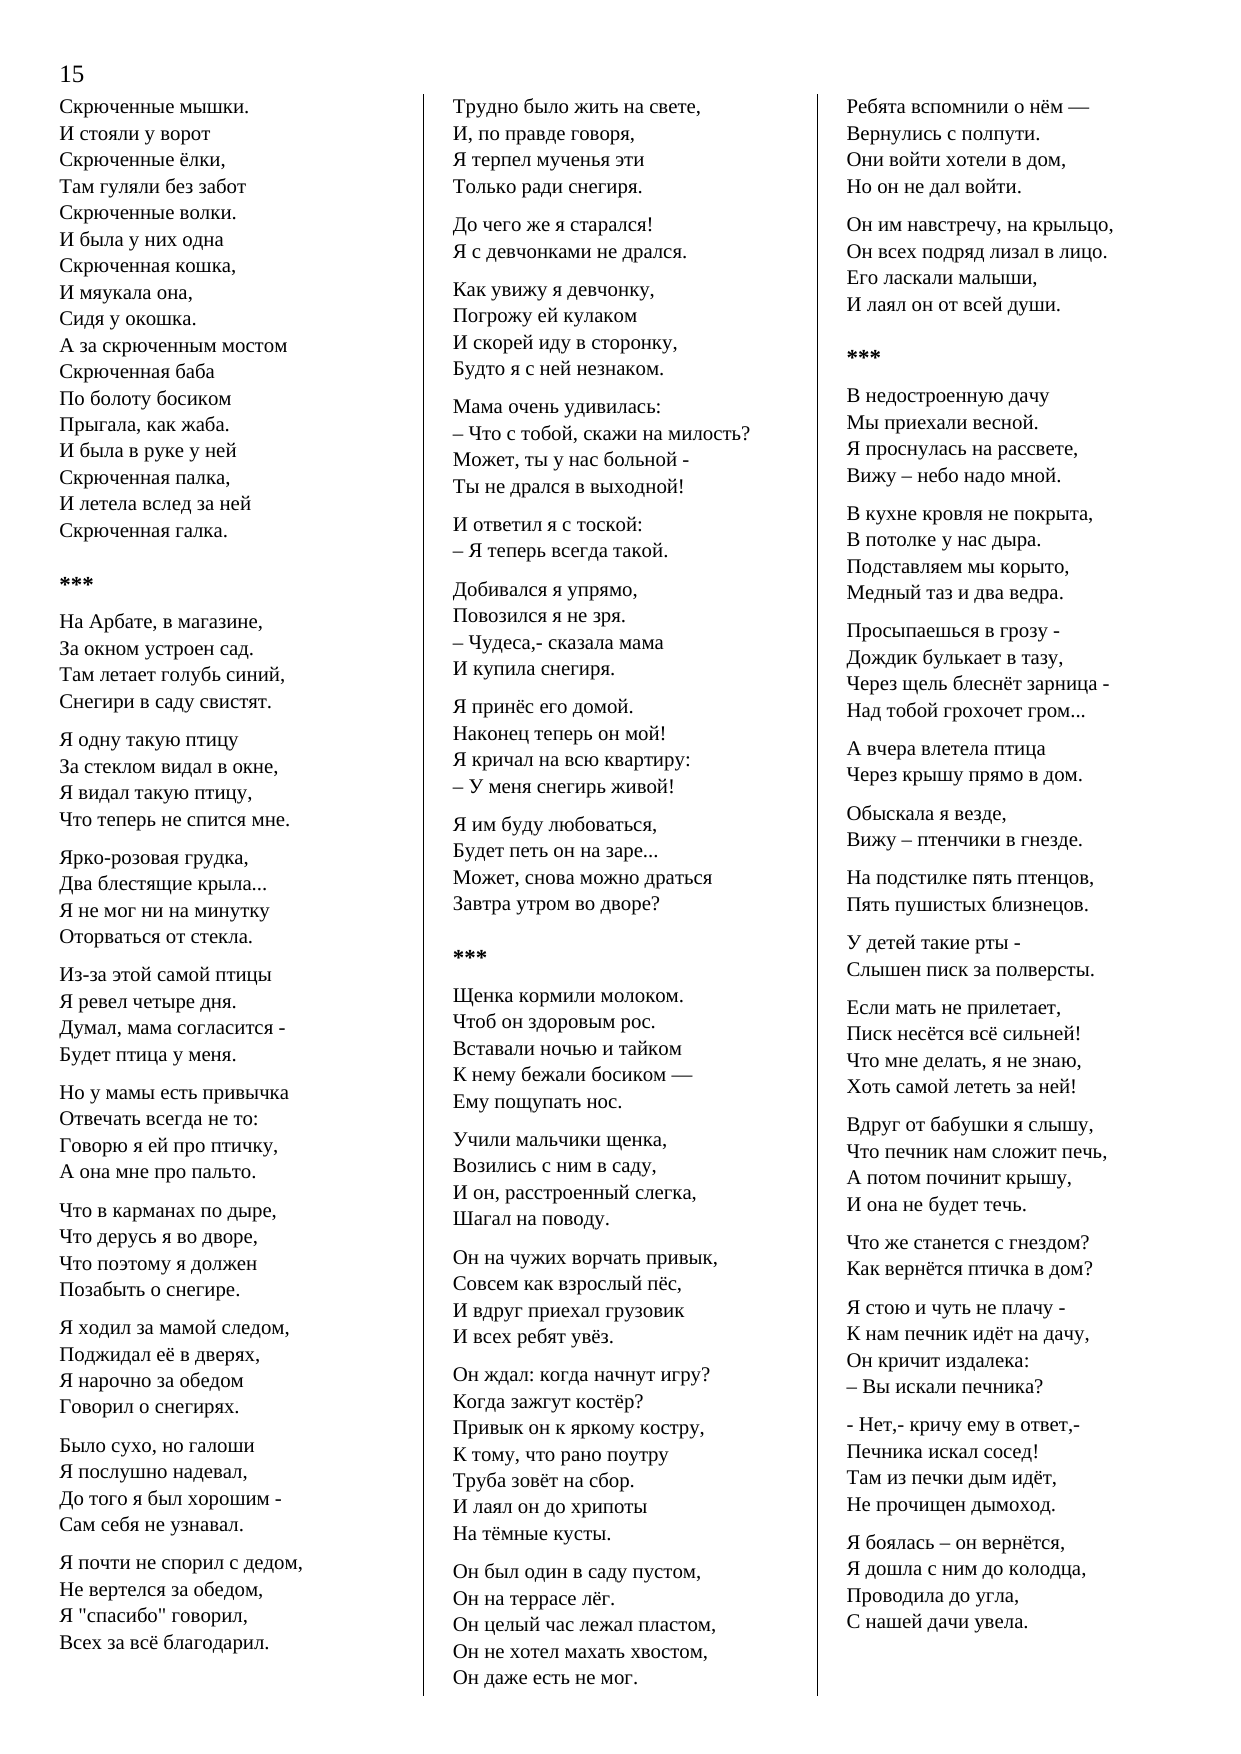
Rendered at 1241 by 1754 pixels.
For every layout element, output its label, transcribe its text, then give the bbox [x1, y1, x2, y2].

text Скрюченные мышки. И стояли у ворот Скрюченные ёлки, Там гуляли без забот Скрюченные волки. И была у них одна Скрюченная кошка, И мяукала она, Сидя у окошка. А за скрюченным мостом Скрюченная баба По болоту босиком Прыгала, как жаба. И была в руке у ней Скрюченная палка, И летела вслед за ней Скрюченная галка. [59, 94, 394, 542]
text На Арбате, в магазине, За окном устроен сад. Там летает голубь синий, Снегири в саду свистят. [59, 609, 394, 713]
text Что в карманах по дыре, Что дерусь я во дворе, Что поэтому я должен Позабыть о снегире. [59, 1197, 394, 1301]
text Ярко-розовая грудка, Два блестящие крыла... Я не мог ни на минутку Оторваться от стекла. [59, 845, 394, 948]
text Он им навстречу, на крыльцо, Он всех подряд лизал в лицо. Его ласкали малыши, И лаял он от всей души. [846, 212, 1181, 316]
text Было сухо, но галоши Я послушно надевал, До того я был хорошим - Сам себя не узнавал. [59, 1433, 394, 1536]
text Добивался я упрямо, Повозился я не зря. – Чудеса,- сказала мама И купила снегиря. [453, 577, 787, 680]
text В недостроенную дачу Мы приехали весной. Я проснулась на рассвете, Вижу – небо надо мной. [846, 383, 1181, 487]
text Просыпаешься в грозу - Дождик булькает в тазу, Через щель блеснёт зарница - Над тобой грохочет гром... [846, 618, 1181, 722]
subtitle *** [846, 344, 1181, 371]
text Я ходил за мамой следом, Поджидал её в дверях, Я нарочно за обедом Говорил о снегирях. [59, 1315, 394, 1418]
text Из-за этой самой птицы Я ревел четыре дня. Думал, мама согласится - Будет птица у меня. [59, 962, 394, 1066]
text Я почти не спорил с дедом, Не вертелся за обедом, Я "спасибо" говорил, Всех за всё благодарил. [59, 1550, 394, 1654]
text Он ждал: когда начнут игру? Когда зажгут костёр? Привык он к яркому костру, К тому, что рано поутру Труба зовёт на сбор. И лаял он до хрипоты На тёмные кусты. [453, 1362, 787, 1545]
text Учили мальчики щенка, Возились с ним в саду, И он, расстроенный слегка, Шагал на поводу. [453, 1127, 787, 1230]
text Что же станется с гнездом? Как вернётся птичка в дом? [846, 1230, 1181, 1280]
text Я принёс его домой. Наконец теперь он мой! Я кричал на всю квартиру: – У меня снегирь живой! [453, 694, 787, 798]
text Он на чужих ворчать привык, Совсем как взрослый пёс, И вдруг приехал грузовик И всех ребят увёз. [453, 1244, 787, 1348]
text Я боялась – он вернётся, Я дошла с ним до колодца, Проводила до угла, С нашей дачи увела. [846, 1530, 1181, 1633]
text Как увижу я девчонку, Погрожу ей кулаком И скорей иду в сторонку, Будто я с ней незнаком. [453, 277, 787, 380]
text Но у мамы есть привычка Отвечать всегда не то: Говорю я ей про птичку, А она мне про пальто. [59, 1080, 394, 1183]
text Вдруг от бабушки я слышу, Что печник нам сложит печь, А потом починит крышу, И она не будет течь. [846, 1112, 1181, 1216]
text Я стою и чуть не плачу - К нам печник идёт на дачу, Он кричит издалека: – Вы искали печника? [846, 1294, 1181, 1398]
text А вчера влетела птица Через крышу прямо в дом. [846, 736, 1181, 786]
text Ребята вспомнили о нём — Вернулись с полпути. Они войти хотели в дом, Но он не дал войти. [846, 94, 1181, 198]
text У детей такие рты - Слышен писк за полверсты. [846, 930, 1181, 981]
text - Нет,- кричу ему в ответ,- Печника искал сосед! Там из печки дым идёт, Не прочищен дымоход. [846, 1412, 1181, 1516]
text Трудно было жить на свете, И, по правде говоря, Я терпел мученья эти Только ради снегиря. [453, 94, 787, 198]
text Я им буду любоваться, Будет петь он на заре... Может, снова можно драться Завтра утром во дворе? [453, 812, 787, 915]
subtitle *** [59, 571, 394, 597]
subtitle *** [453, 944, 787, 970]
text Если мать не прилетает, Писк несётся всё сильней! Что мне делать, я не знаю, Хоть самой лететь за ней! [846, 995, 1181, 1098]
text Обыскала я везде, Вижу – птенчики в гнезде. [846, 801, 1181, 851]
text В кухне кровля не покрыта, В потолке у нас дыра. Подставляем мы корыто, Медный таз и два ведра. [846, 501, 1181, 604]
text Мама очень удивилась: – Что с тобой, скажи на милость? Может, ты у нас больной - Ты не дрался в выходной! [453, 394, 787, 498]
text До чего же я старался! Я с девчонками не дрался. [453, 212, 787, 263]
text Я одну такую птицу За стеклом видал в окне, Я видал такую птицу, Что теперь не спится мне. [59, 727, 394, 831]
text Щенка кормили молоком. Чтоб он здоровым рос. Вставали ночью и тайком К нему бежали босиком — Ему пощупать нос. [453, 983, 787, 1113]
text И ответил я с тоской: – Я теперь всегда такой. [453, 512, 787, 562]
text Он был один в саду пустом, Он на террасе лёг. Он целый час лежал пластом, Он не хотел махать хвостом, Он даже есть не мог. [453, 1559, 787, 1689]
text На подстилке пять птенцов, Пять пушистых близнецов. [846, 865, 1181, 916]
